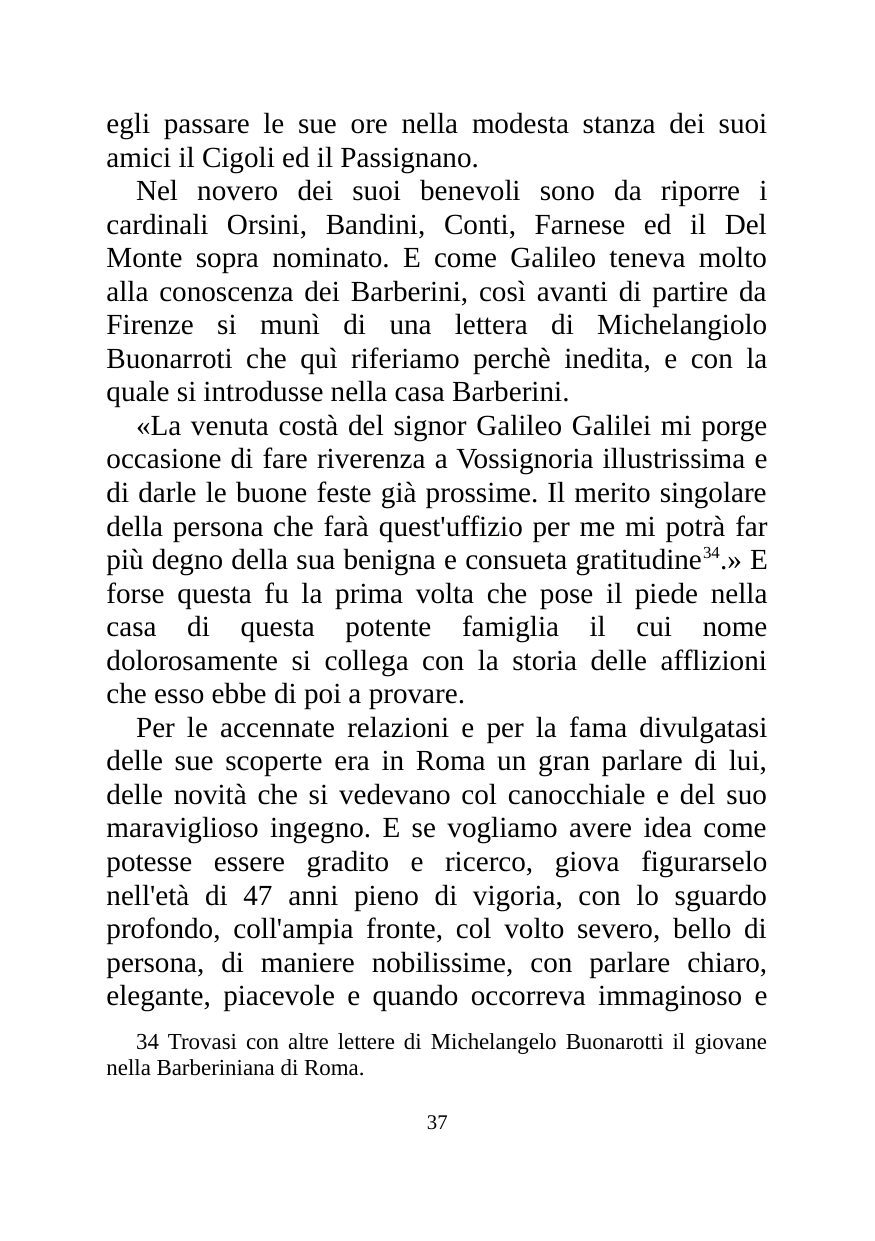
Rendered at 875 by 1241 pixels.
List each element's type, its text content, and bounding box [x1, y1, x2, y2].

text «La venuta costà del signor Galileo Galilei mi porge occasione di fare riverenza a Vossignoria illustrissima e di darle le buone feste già prossime. Il merito singolare della persona che farà quest'uffizio per me mi potrà far più degno della sua benigna e consueta gratitudine.» E forse questa fu la prima volta che pose il piede nella casa di questa potente famiglia il cui nome dolorosamente si collega con la storia delle afflizioni che esso ebbe di poi a provare. [106, 408, 768, 710]
text Nel novero dei suoi benevoli sono da riporre i cardinali Orsini, Bandini, Conti, Farnese ed il Del Monte sopra nominato. E come Galileo teneva molto alla conoscenza dei Barberini, così avanti di partire da Firenze si munì di una lettera di Michelangiolo Buonarroti che quì riferiamo perchè inedita, e con la quale si introdusse nella casa Barberini. [106, 173, 768, 408]
text Per le accennate relazioni e per la fama divulgatasi delle sue scoperte era in Roma un gran parlare di lui, delle novità che si vedevano col canocchiale e del suo maraviglioso ingegno. E se vogliamo avere idea come potesse essere gradito e ricerco, giova figurarselo nell'età di 47 anni pieno di vigoria, con lo sguardo profondo, coll'ampia fronte, col volto severo, bello di persona, di maniere nobilissime, con parlare chiaro, elegante, piacevole e quando occorreva immaginoso e [106, 710, 768, 1012]
text Trovasi con altre lettere di Michelangelo Buonarotti il giovane nella Barberiniana di Roma. [106, 1028, 768, 1080]
text egli passare le sue ore nella modesta stanza dei suoi amici il Cigoli ed il Passignano. [106, 106, 768, 173]
